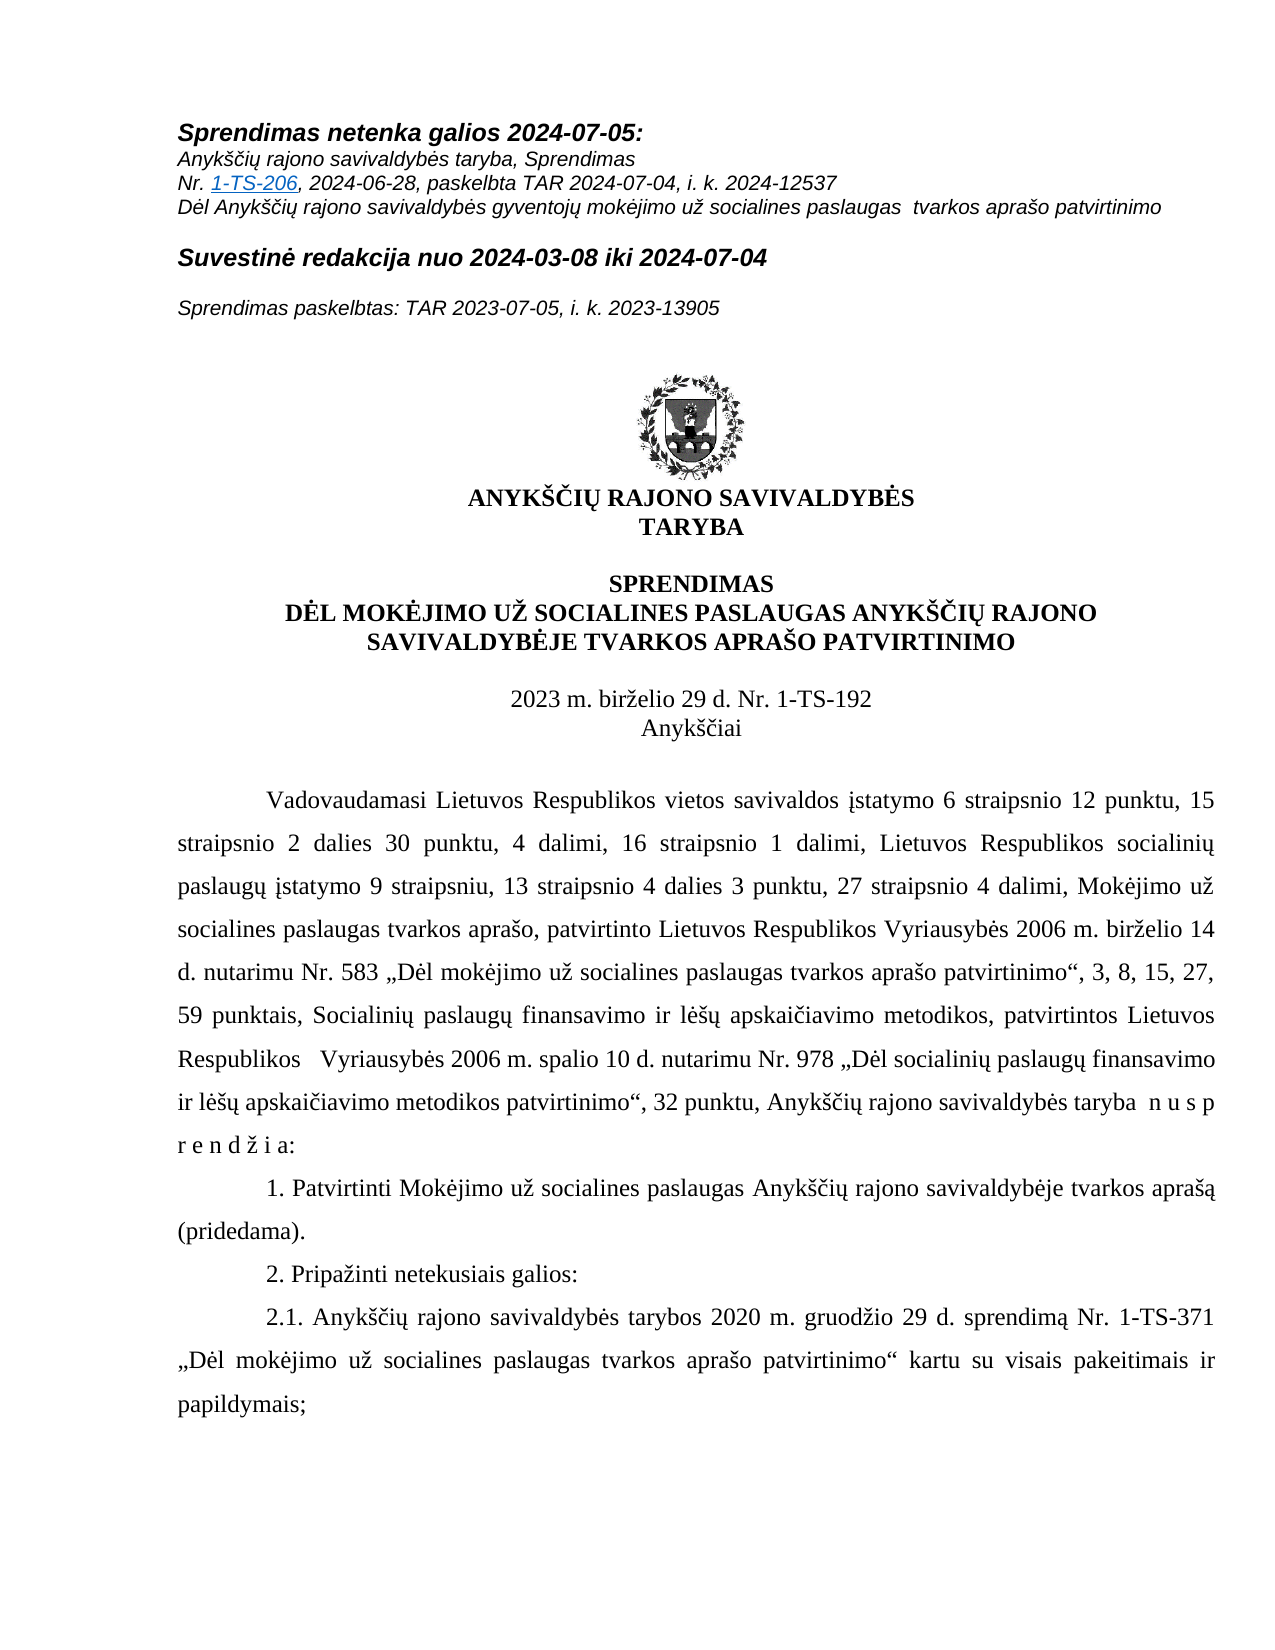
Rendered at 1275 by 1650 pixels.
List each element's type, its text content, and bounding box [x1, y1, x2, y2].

text Anykščiai [177, 713, 1205, 742]
text Suvestinė redakcija nuo 2024-03-08 iki 2024-07-04 [177, 243, 1216, 271]
text Vadovaudamasi Lietuvos Respublikos vietos savivaldos įstatymo 6 straipsnio 12 punktu, 15 straipsnio 2 dalies 30 punktu, 4 dalimi, 16 straipsnio 1 dalimi, Lietuvos Respublikos socialinių paslaugų įstatymo 9 straipsniu, 13 straipsnio 4 dalies 3 punktu, 27 straipsnio 4 dalimi, Mokėjimo už socialines paslaugas tvarkos aprašo, patvirtinto Lietuvos Respublikos Vyriausybės 2006 m. birželio 14 d. nutarimu Nr. 583 „Dėl mokėjimo už socialines paslaugas tvarkos aprašo patvirtinimo“, 3, 8, 15, 27, 59 punktais, Socialinių paslaugų finansavimo ir lėšų apskaičiavimo metodikos, patvirtintos Lietuvos Respublikos Vyriausybės 2006 m. spalio 10 d. nutarimu Nr. 978 „Dėl socialinių paslaugų finansavimo ir lėšų apskaičiavimo metodikos patvirtinimo“, 32 punktu, Anykščių rajono savivaldybės taryba n u s p r e n d ž i a: [177, 785, 1216, 1159]
text Anykščių rajono savivaldybės taryba, Sprendimas [177, 147, 1216, 171]
text Sprendimas paskelbtas: TAR 2023-07-05, i. k. 2023-13905 [177, 295, 1216, 319]
text 2. Pripažinti netekusiais galios: [177, 1259, 1216, 1288]
text SPRENDIMAS [177, 569, 1205, 598]
text 1. Patvirtinti Mokėjimo už socialines paslaugas Anykščių rajono savivaldybėje tvarkos aprašą (pridedama). [177, 1173, 1216, 1245]
text ANYKŠČIŲ RAJONO SAVIVALDYBĖS [177, 483, 1205, 512]
text Dėl Anykščių rajono savivaldybės gyventojų mokėjimo už socialines paslaugas tvarkos aprašo patvirtinimo [177, 195, 1216, 219]
text TARYBA [177, 512, 1205, 541]
text DĖl mokėjimo už socialines paslaugas ANYKŠČIŲ RAJONO SAVIVALDYBĖJE TVARKOS APRAŠO PATVIRTINIMO [177, 598, 1205, 656]
text Sprendimas netenka galios 2024-07-05: [177, 118, 1216, 147]
text 2.1. Anykščių rajono savivaldybės tarybos 2020 m. gruodžio 29 d. sprendimą Nr. 1-TS-371 „Dėl mokėjimo už socialines paslaugas tvarkos aprašo patvirtinimo“ kartu su visais pakeitimais ir papildymais; [177, 1302, 1216, 1417]
text Nr. 1-TS-206, 2024-06-28, paskelbta TAR 2024-07-04, i. k. 2024-12537 [177, 171, 1216, 195]
text 2023 m. birželio 29 d. Nr. 1-TS-192 [177, 684, 1205, 713]
